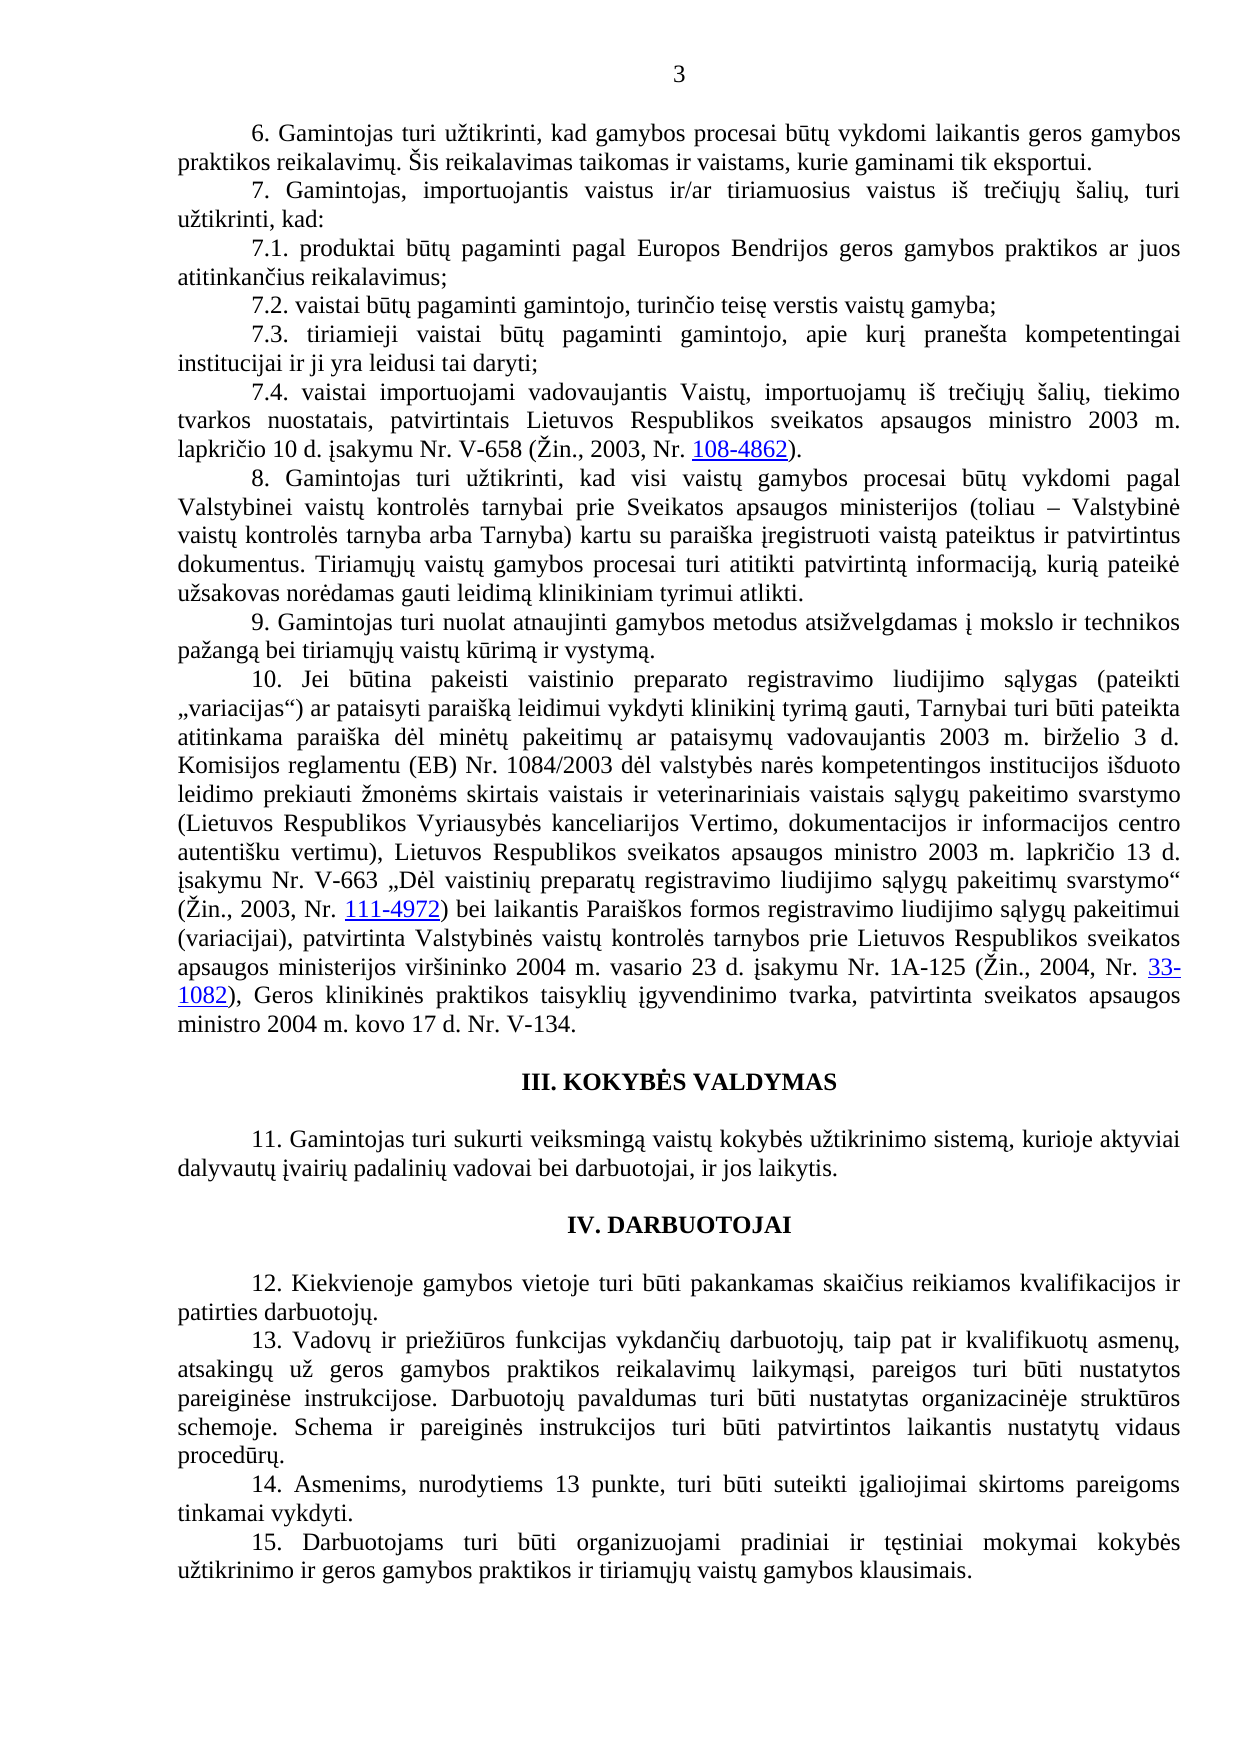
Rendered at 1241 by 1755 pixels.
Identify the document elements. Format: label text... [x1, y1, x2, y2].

text 13. Vadovų ir priežiūros funkcijas vykdančių darbuotojų, taip pat ir kvalifikuotų asmenų, atsakingų už geros gamybos praktikos reikalavimų laikymąsi, pareigos turi būti nustatytos pareiginėse instrukcijose. Darbuotojų pavaldumas turi būti nustatytas organizacinėje struktūros schemoje. Schema ir pareiginės instrukcijos turi būti patvirtintos laikantis nustatytų vidaus procedūrų. [177, 1326, 1181, 1469]
text 10. Jei būtina pakeisti vaistinio preparato registravimo liudijimo sąlygas (pateikti „variacijas“) ar pataisyti paraišką leidimui vykdyti klinikinį tyrimą gauti, Tarnybai turi būti pateikta atitinkama paraiška dėl minėtų pakeitimų ar pataisymų vadovaujantis 2003 m. birželio 3 d. Komisijos reglamentu (EB) Nr. 1084/2003 dėl valstybės narės kompetentingos institucijos išduoto leidimo prekiauti žmonėms skirtais vaistais ir veterinariniais vaistais sąlygų pakeitimo svarstymo (Lietuvos Respublikos Vyriausybės kanceliarijos Vertimo, dokumentacijos ir informacijos centro autentišku vertimu), Lietuvos Respublikos sveikatos apsaugos ministro 2003 m. lapkričio 13 d. įsakymu Nr. V-663 „Dėl vaistinių preparatų registravimo liudijimo sąlygų pakeitimų svarstymo“ (Žin., 2003, Nr. 111-4972) bei laikantis Paraiškos formos registravimo liudijimo sąlygų pakeitimui (variacijai), patvirtinta Valstybinės vaistų kontrolės tarnybos prie Lietuvos Respublikos sveikatos apsaugos ministerijos viršininko 2004 m. vasario 23 d. įsakymu Nr. 1A-125 (Žin., 2004, Nr. 33-1082), Geros klinikinės praktikos taisyklių įgyvendinimo tvarka, patvirtinta sveikatos apsaugos ministro 2004 m. kovo 17 d. Nr. V-134. [177, 664, 1181, 1038]
text IV. DARBUOTOJAI [177, 1211, 1181, 1239]
text 7. Gamintojas, importuojantis vaistus ir/ar tiriamuosius vaistus iš trečiųjų šalių, turi užtikrinti, kad: [177, 176, 1181, 233]
text 7.2. vaistai būtų pagaminti gamintojo, turinčio teisę verstis vaistų gamyba; [177, 291, 1181, 319]
text 8. Gamintojas turi užtikrinti, kad visi vaistų gamybos procesai būtų vykdomi pagal Valstybinei vaistų kontrolės tarnybai prie Sveikatos apsaugos ministerijos (toliau – Valstybinė vaistų kontrolės tarnyba arba Tarnyba) kartu su paraiška įregistruoti vaistą pateiktus ir patvirtintus dokumentus. Tiriamųjų vaistų gamybos procesai turi atitikti patvirtintą informaciją, kurią pateikė užsakovas norėdamas gauti leidimą klinikiniam tyrimui atlikti. [177, 463, 1181, 607]
text 15. Darbuotojams turi būti organizuojami pradiniai ir tęstiniai mokymai kokybės užtikrinimo ir geros gamybos praktikos ir tiriamųjų vaistų gamybos klausimais. [177, 1527, 1181, 1584]
text 9. Gamintojas turi nuolat atnaujinti gamybos metodus atsižvelgdamas į mokslo ir technikos pažangą bei tiriamųjų vaistų kūrimą ir vystymą. [177, 607, 1181, 664]
text 7.4. vaistai importuojami vadovaujantis Vaistų, importuojamų iš trečiųjų šalių, tiekimo tvarkos nuostatais, patvirtintais Lietuvos Respublikos sveikatos apsaugos ministro 2003 m. lapkričio 10 d. įsakymu Nr. V-658 (Žin., 2003, Nr. 108-4862). [177, 377, 1181, 463]
text 7.3. tiriamieji vaistai būtų pagaminti gamintojo, apie kurį pranešta kompetentingai institucijai ir ji yra leidusi tai daryti; [177, 319, 1181, 377]
text 12. Kiekvienoje gamybos vietoje turi būti pakankamas skaičius reikiamos kvalifikacijos ir patirties darbuotojų. [177, 1268, 1181, 1326]
text 7.1. produktai būtų pagaminti pagal Europos Bendrijos geros gamybos praktikos ar juos atitinkančius reikalavimus; [177, 233, 1181, 291]
text 6. Gamintojas turi užtikrinti, kad gamybos procesai būtų vykdomi laikantis geros gamybos praktikos reikalavimų. Šis reikalavimas taikomas ir vaistams, kurie gaminami tik eksportui. [177, 118, 1181, 176]
text III. KOKYBĖS VALDYMAS [177, 1067, 1181, 1096]
text 11. Gamintojas turi sukurti veiksmingą vaistų kokybės užtikrinimo sistemą, kurioje aktyviai dalyvautų įvairių padalinių vadovai bei darbuotojai, ir jos laikytis. [177, 1124, 1181, 1182]
text 14. Asmenims, nurodytiems 13 punkte, turi būti suteikti įgaliojimai skirtoms pareigoms tinkamai vykdyti. [177, 1469, 1181, 1527]
